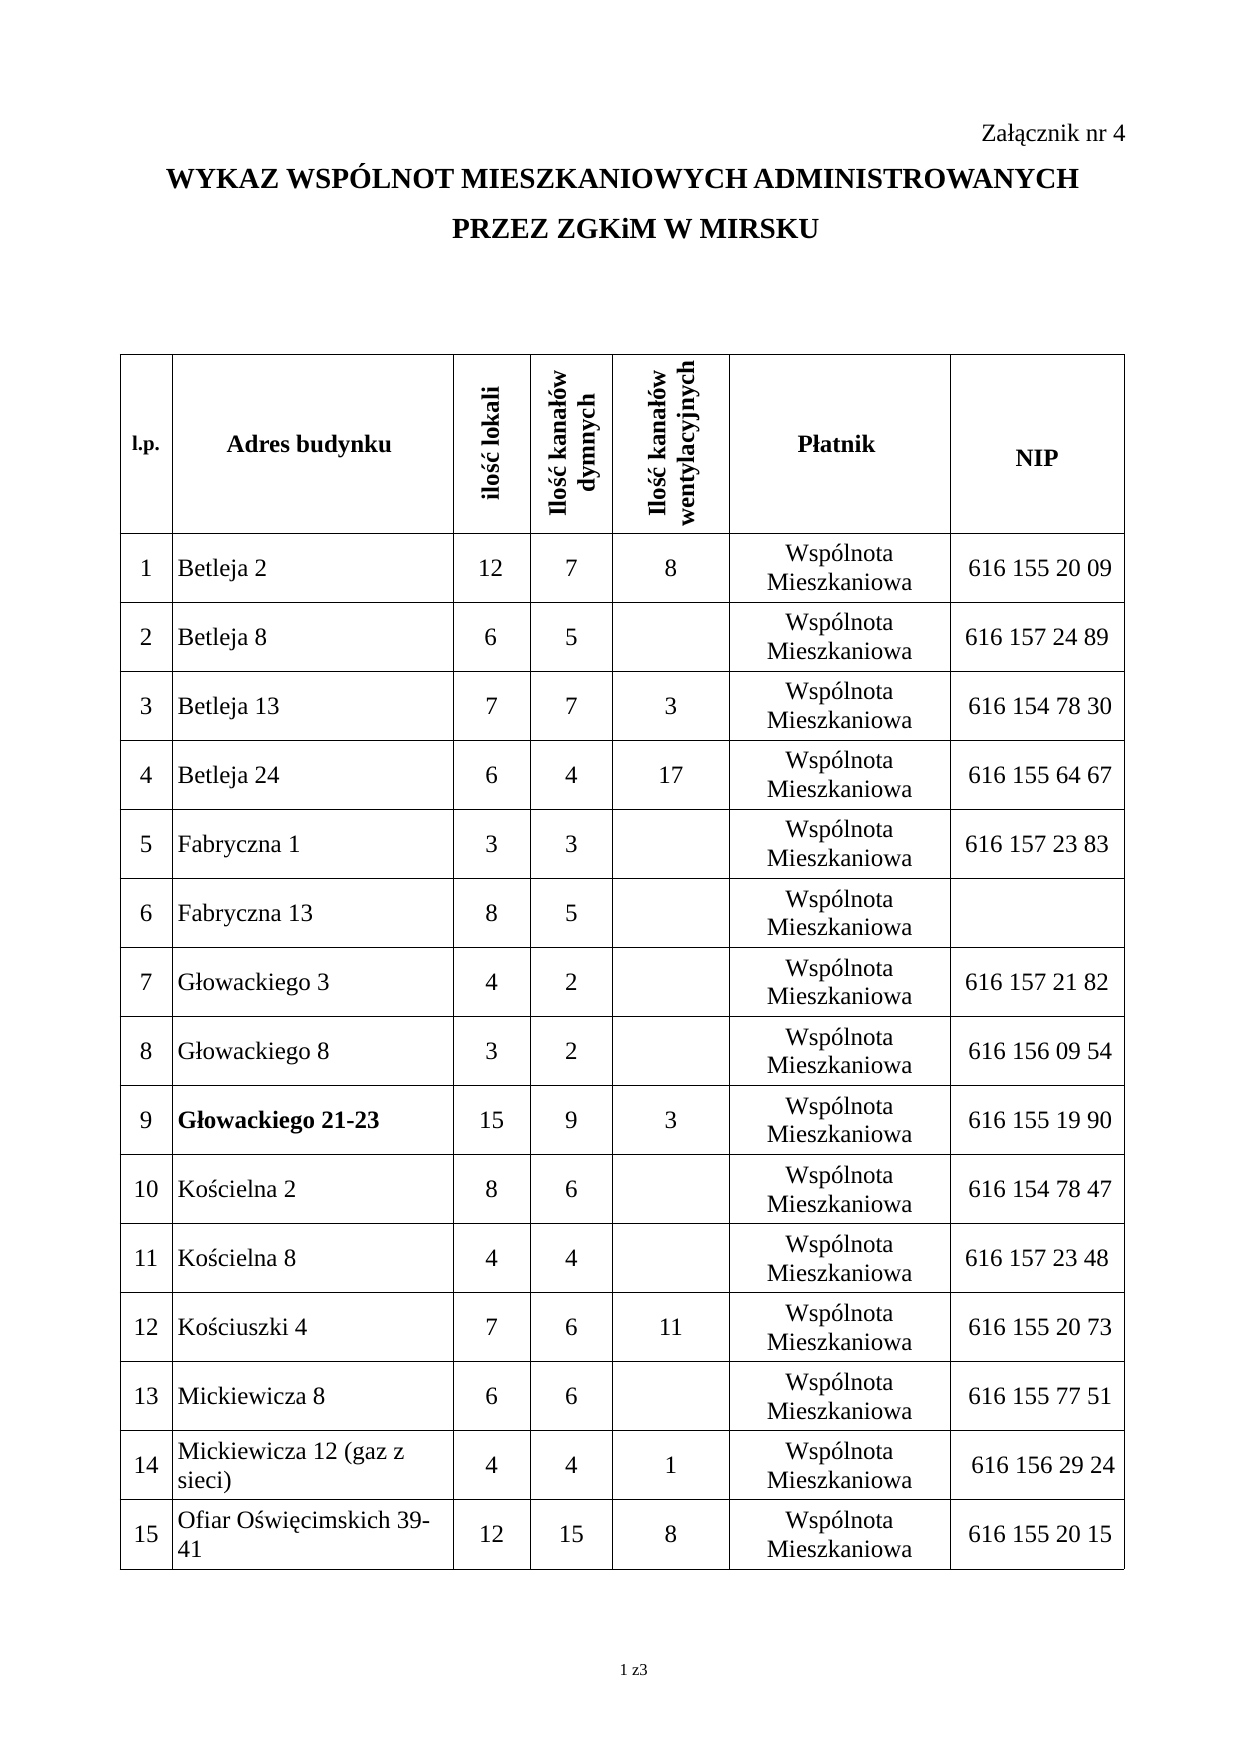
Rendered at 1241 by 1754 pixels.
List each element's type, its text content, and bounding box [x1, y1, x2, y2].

table_cell 6 [531, 1293, 612, 1361]
table_cell 3 [531, 810, 612, 878]
table_cell Wspólnota Mieszkaniowa [730, 1086, 950, 1154]
table_cell 8 [454, 1155, 530, 1223]
table_cell 616 154 78 47 [951, 1155, 1124, 1223]
table_cell Głowackiego 21-23 [173, 1086, 453, 1154]
table_cell 7 [121, 948, 172, 1016]
table_cell [613, 1362, 729, 1430]
table_cell 4 [121, 741, 172, 809]
table_header NIP [951, 355, 1124, 532]
table_cell Kościelna 8 [173, 1224, 453, 1292]
table_cell 616 157 23 83 [951, 810, 1124, 878]
table_cell Wspólnota Mieszkaniowa [730, 1293, 950, 1361]
table_cell 4 [531, 741, 612, 809]
table_cell 4 [531, 1431, 612, 1499]
table_cell Głowackiego 3 [173, 948, 453, 1016]
table_cell 3 [454, 1017, 530, 1085]
table_cell 616 156 09 54 [951, 1017, 1124, 1085]
table_header Ilość kanałów wentylacyjnych [613, 355, 729, 532]
table_cell 3 [454, 810, 530, 878]
table_cell 9 [531, 1086, 612, 1154]
table_cell 2 [531, 1017, 612, 1085]
table_cell 7 [531, 534, 612, 602]
table_cell Wspólnota Mieszkaniowa [730, 534, 950, 602]
table_cell 13 [121, 1362, 172, 1430]
table_cell 2 [121, 603, 172, 671]
table_cell 11 [121, 1224, 172, 1292]
table_cell Fabryczna 13 [173, 879, 453, 947]
table_cell 8 [454, 879, 530, 947]
table_cell 10 [121, 1155, 172, 1223]
table_cell 5 [121, 810, 172, 878]
table_cell Betleja 13 [173, 672, 453, 740]
table_header Ilość kanałów dymnych [531, 355, 612, 532]
table_cell Kościuszki 4 [173, 1293, 453, 1361]
table_cell Głowackiego 8 [173, 1017, 453, 1085]
table_cell Wspólnota Mieszkaniowa [730, 1155, 950, 1223]
table_cell 8 [613, 1500, 729, 1568]
table_cell Wspólnota Mieszkaniowa [730, 672, 950, 740]
table_cell 15 [531, 1500, 612, 1568]
table_cell 3 [121, 672, 172, 740]
table_cell [951, 879, 1124, 947]
table_cell Wspólnota Mieszkaniowa [730, 1431, 950, 1499]
table_cell Kościelna 2 [173, 1155, 453, 1223]
table_cell 616 155 20 73 [951, 1293, 1124, 1361]
table_cell 7 [531, 672, 612, 740]
table_cell [613, 810, 729, 878]
table_cell 11 [613, 1293, 729, 1361]
table_cell 616 157 24 89 [951, 603, 1124, 671]
table_cell 6 [454, 741, 530, 809]
table_cell 15 [121, 1500, 172, 1568]
table_cell Betleja 8 [173, 603, 453, 671]
table_cell 5 [531, 603, 612, 671]
table_cell Wspólnota Mieszkaniowa [730, 1017, 950, 1085]
table_cell 7 [454, 1293, 530, 1361]
table_cell Wspólnota Mieszkaniowa [730, 1500, 950, 1568]
table_cell 1 [613, 1431, 729, 1499]
table_cell 6 [121, 879, 172, 947]
table_cell Mickiewicza 8 [173, 1362, 453, 1430]
table_cell 8 [121, 1017, 172, 1085]
table_cell 3 [613, 1086, 729, 1154]
table_cell Wspólnota Mieszkaniowa [730, 879, 950, 947]
text WYKAZ WSPÓLNOT MIESZKANIOWYCH ADMINISTROWANYCH PRZEZ ZGKiM W MIRSKU [120, 161, 1125, 245]
table_header ilość lokali [454, 355, 530, 532]
table_cell 3 [613, 672, 729, 740]
table_cell 616 155 64 67 [951, 741, 1124, 809]
table_cell Wspólnota Mieszkaniowa [730, 603, 950, 671]
table_cell 4 [531, 1224, 612, 1292]
table_cell 7 [454, 672, 530, 740]
table_cell [613, 1224, 729, 1292]
table_cell 616 156 29 24 [951, 1431, 1124, 1499]
table_cell 9 [121, 1086, 172, 1154]
table_cell Ofiar Oświęcimskich 39-41 [173, 1500, 453, 1568]
table_cell Wspólnota Mieszkaniowa [730, 1224, 950, 1292]
table_cell 15 [454, 1086, 530, 1154]
table_cell 14 [121, 1431, 172, 1499]
table_cell 616 155 77 51 [951, 1362, 1124, 1430]
table_cell 4 [454, 1224, 530, 1292]
table_cell 616 155 20 15 [951, 1500, 1124, 1568]
table_cell Betleja 24 [173, 741, 453, 809]
table_cell 6 [531, 1362, 612, 1430]
table_cell Fabryczna 1 [173, 810, 453, 878]
table_cell 616 157 23 48 [951, 1224, 1124, 1292]
table_cell [613, 603, 729, 671]
table_cell 4 [454, 1431, 530, 1499]
table_cell Wspólnota Mieszkaniowa [730, 1362, 950, 1430]
table_cell Wspólnota Mieszkaniowa [730, 810, 950, 878]
table_cell 1 [121, 534, 172, 602]
table_cell 6 [531, 1155, 612, 1223]
table_cell Mickiewicza 12 (gaz z sieci) [173, 1431, 453, 1499]
table_cell [613, 879, 729, 947]
table_cell 616 155 19 90 [951, 1086, 1124, 1154]
table_cell 12 [121, 1293, 172, 1361]
table_cell Wspólnota Mieszkaniowa [730, 948, 950, 1016]
table_cell 8 [613, 534, 729, 602]
text Załącznik nr 4 [120, 118, 1125, 147]
table_cell 12 [454, 1500, 530, 1568]
table_header Adres budynku [173, 355, 453, 532]
table_cell Betleja 2 [173, 534, 453, 602]
table_cell 4 [454, 948, 530, 1016]
table_cell 6 [454, 1362, 530, 1430]
table_cell 616 154 78 30 [951, 672, 1124, 740]
table_cell 616 157 21 82 [951, 948, 1124, 1016]
table_cell 5 [531, 879, 612, 947]
table_cell 12 [454, 534, 530, 602]
table_cell 616 155 20 09 [951, 534, 1124, 602]
table_cell 17 [613, 741, 729, 809]
table_cell 6 [454, 603, 530, 671]
table_header Płatnik [730, 355, 950, 532]
table_header l.p. [121, 355, 172, 532]
table_cell [613, 1155, 729, 1223]
table_cell Wspólnota Mieszkaniowa [730, 741, 950, 809]
table_cell [613, 948, 729, 1016]
table_cell [613, 1017, 729, 1085]
table_cell 2 [531, 948, 612, 1016]
